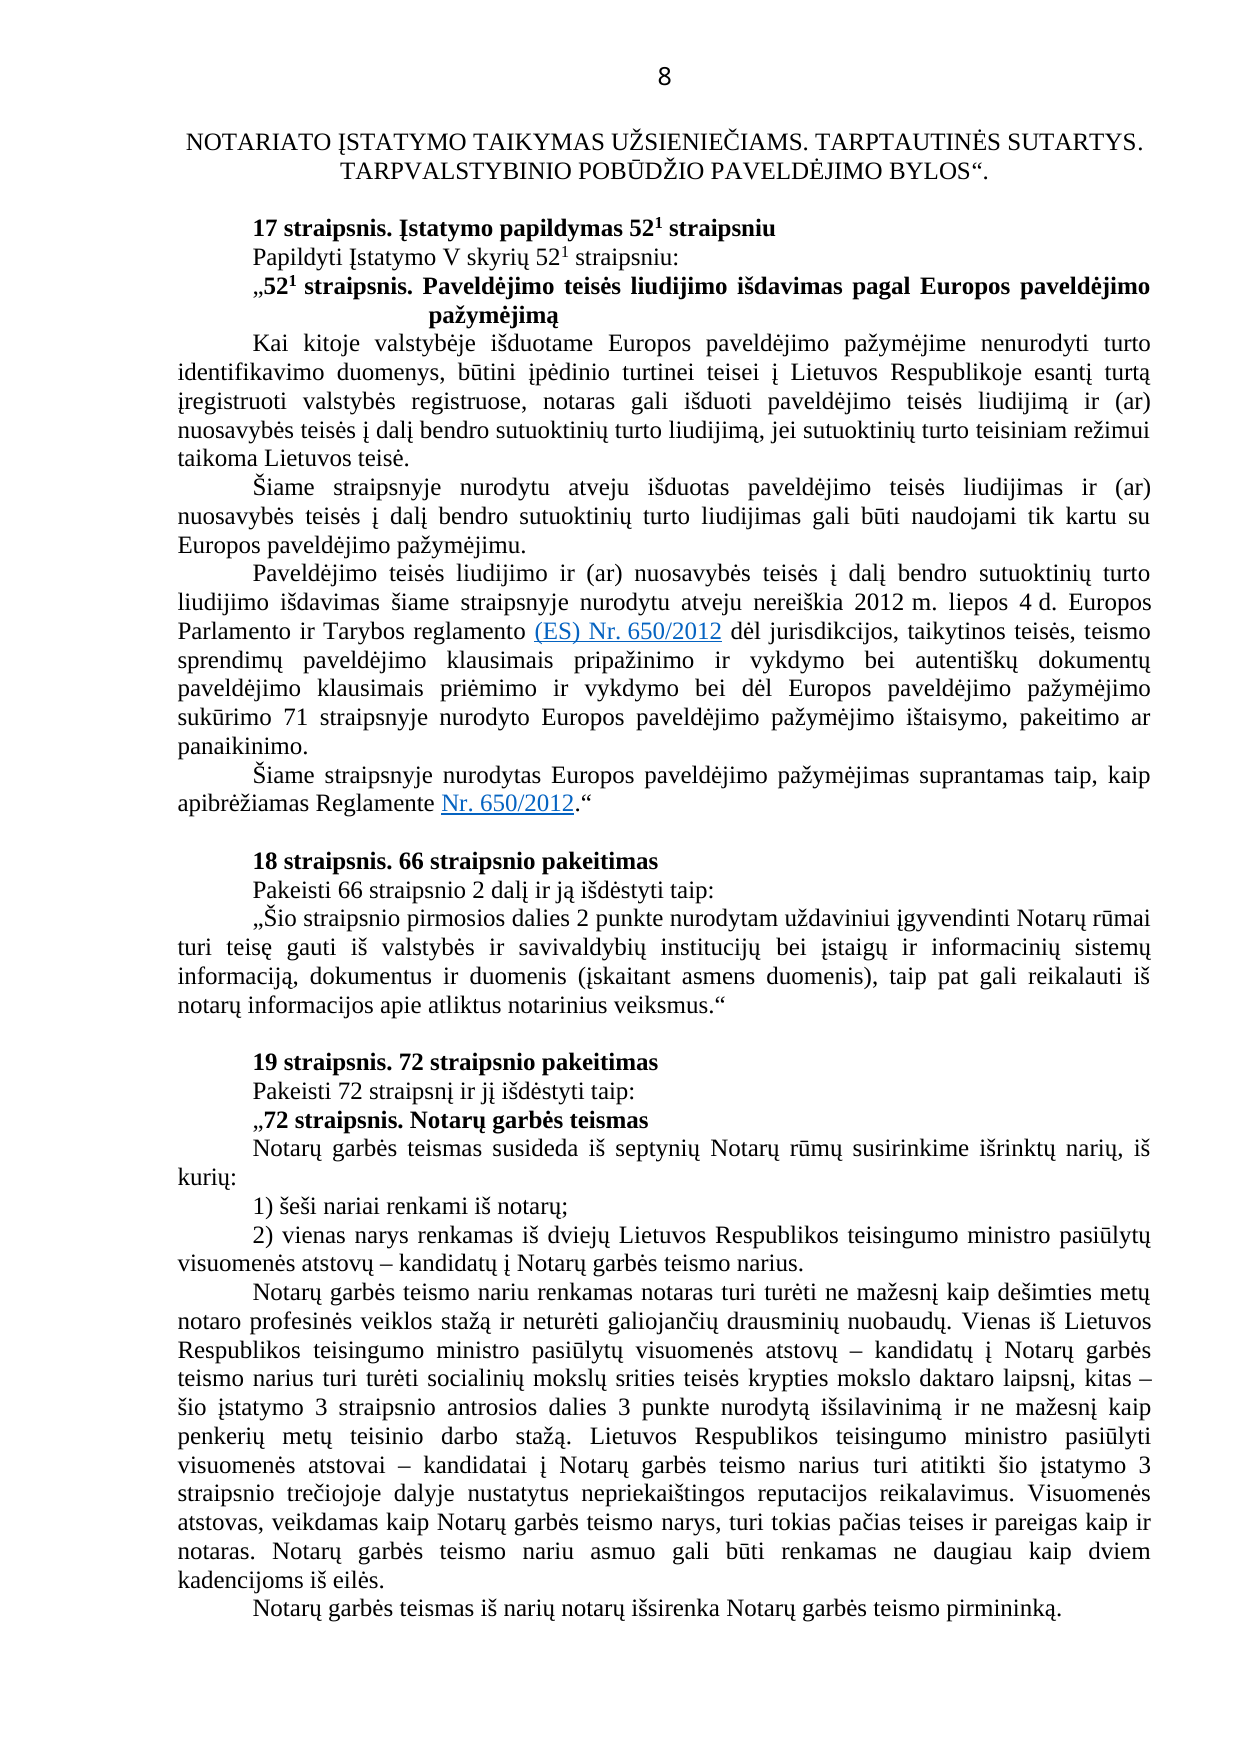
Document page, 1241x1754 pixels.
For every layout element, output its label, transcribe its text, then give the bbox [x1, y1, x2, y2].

text „521 straipsnis. Paveldėjimo teisės liudijimo išdavimas pagal Europos paveldėjimo pažymėjimą [252, 271, 1152, 328]
text „Šio straipsnio pirmosios dalies 2 punkte nurodytam uždaviniui įgyvendinti Notarų rūmai turi teisę gauti iš valstybės ir savivaldybių institucijų bei įstaigų ir informacinių sistemų informaciją, dokumentus ir duomenis (įskaitant asmens duomenis), taip pat gali reikalauti iš notarų informacijos apie atliktus notarinius veiksmus.“ [177, 903, 1152, 1018]
text 1) šeši nariai renkami iš notarų; [177, 1191, 1152, 1220]
text Pakeisti 66 straipsnio 2 dalį ir ją išdėstyti taip: [177, 875, 1152, 903]
text 2) vienas narys renkamas iš dviejų Lietuvos Respublikos teisingumo ministro pasiūlytų visuomenės atstovų – kandidatų į Notarų garbės teismo narius. [177, 1220, 1152, 1277]
text NOTARIATO ĮSTATYMO TAIKYMAS UŽSIENIEČIAMS. TARPTAUTINĖS SUTARTYS. TARPVALSTYBINIO POBŪDŽIO PAVELDĖJIMO BYLOS“. [177, 127, 1152, 185]
text Pakeisti 72 straipsnį ir jį išdėstyti taip: [177, 1076, 1152, 1105]
text „72 straipsnis. Notarų garbės teismas [177, 1105, 1152, 1133]
text Paveldėjimo teisės liudijimo ir (ar) nuosavybės teisės į dalį bendro sutuoktinių turto liudijimo išdavimas šiame straipsnyje nurodytu atveju nereiškia 2012 m. liepos 4 d. Europos Parlamento ir Tarybos reglamento (ES) Nr. 650/2012 dėl jurisdikcijos, taikytinos teisės, teismo sprendimų paveldėjimo klausimais pripažinimo ir vykdymo bei autentiškų dokumentų paveldėjimo klausimais priėmimo ir vykdymo bei dėl Europos paveldėjimo pažymėjimo sukūrimo 71 straipsnyje nurodyto Europos paveldėjimo pažymėjimo ištaisymo, pakeitimo ar panaikinimo. [177, 558, 1152, 760]
text Kai kitoje valstybėje išduotame Europos paveldėjimo pažymėjime nenurodyti turto identifikavimo duomenys, būtini įpėdinio turtinei teisei į Lietuvos Respublikoje esantį turtą įregistruoti valstybės registruose, notaras gali išduoti paveldėjimo teisės liudijimą ir (ar) nuosavybės teisės į dalį bendro sutuoktinių turto liudijimą, jei sutuoktinių turto teisiniam režimui taikoma Lietuvos teisė. [177, 328, 1152, 472]
text Notarų garbės teismo nariu renkamas notaras turi turėti ne mažesnį kaip dešimties metų notaro profesinės veiklos stažą ir neturėti galiojančių drausminių nuobaudų. Vienas iš Lietuvos Respublikos teisingumo ministro pasiūlytų visuomenės atstovų – kandidatų į Notarų garbės teismo narius turi turėti socialinių mokslų srities teisės krypties mokslo daktaro laipsnį, kitas – šio įstatymo 3 straipsnio antrosios dalies 3 punkte nurodytą išsilavinimą ir ne mažesnį kaip penkerių metų teisinio darbo stažą. Lietuvos Respublikos teisingumo ministro pasiūlyti visuomenės atstovai – kandidatai į Notarų garbės teismo narius turi atitikti šio įstatymo 3 straipsnio trečiojoje dalyje nustatytus nepriekaištingos reputacijos reikalavimus. Visuomenės atstovas, veikdamas kaip Notarų garbės teismo narys, turi tokias pačias teises ir pareigas kaip ir notaras. Notarų garbės teismo nariu asmuo gali būti renkamas ne daugiau kaip dviem kadencijoms iš eilės. [177, 1277, 1152, 1593]
text Papildyti Įstatymo V skyrių 521 straipsniu: [177, 242, 1152, 271]
text 18 straipsnis. 66 straipsnio pakeitimas [177, 846, 1152, 875]
text Notarų garbės teismas iš narių notarų išsirenka Notarų garbės teismo pirmininką. [177, 1593, 1152, 1622]
text Šiame straipsnyje nurodytas Europos paveldėjimo pažymėjimas suprantamas taip, kaip apibrėžiamas Reglamente Nr. 650/2012.“ [177, 760, 1152, 817]
text 19 straipsnis. 72 straipsnio pakeitimas [177, 1047, 1152, 1076]
text Notarų garbės teismas susideda iš septynių Notarų rūmų susirinkime išrinktų narių, iš kurių: [177, 1133, 1152, 1191]
text Šiame straipsnyje nurodytu atveju išduotas paveldėjimo teisės liudijimas ir (ar) nuosavybės teisės į dalį bendro sutuoktinių turto liudijimas gali būti naudojami tik kartu su Europos paveldėjimo pažymėjimu. [177, 472, 1152, 558]
text 17 straipsnis. Įstatymo papildymas 521 straipsniu [177, 213, 1152, 242]
